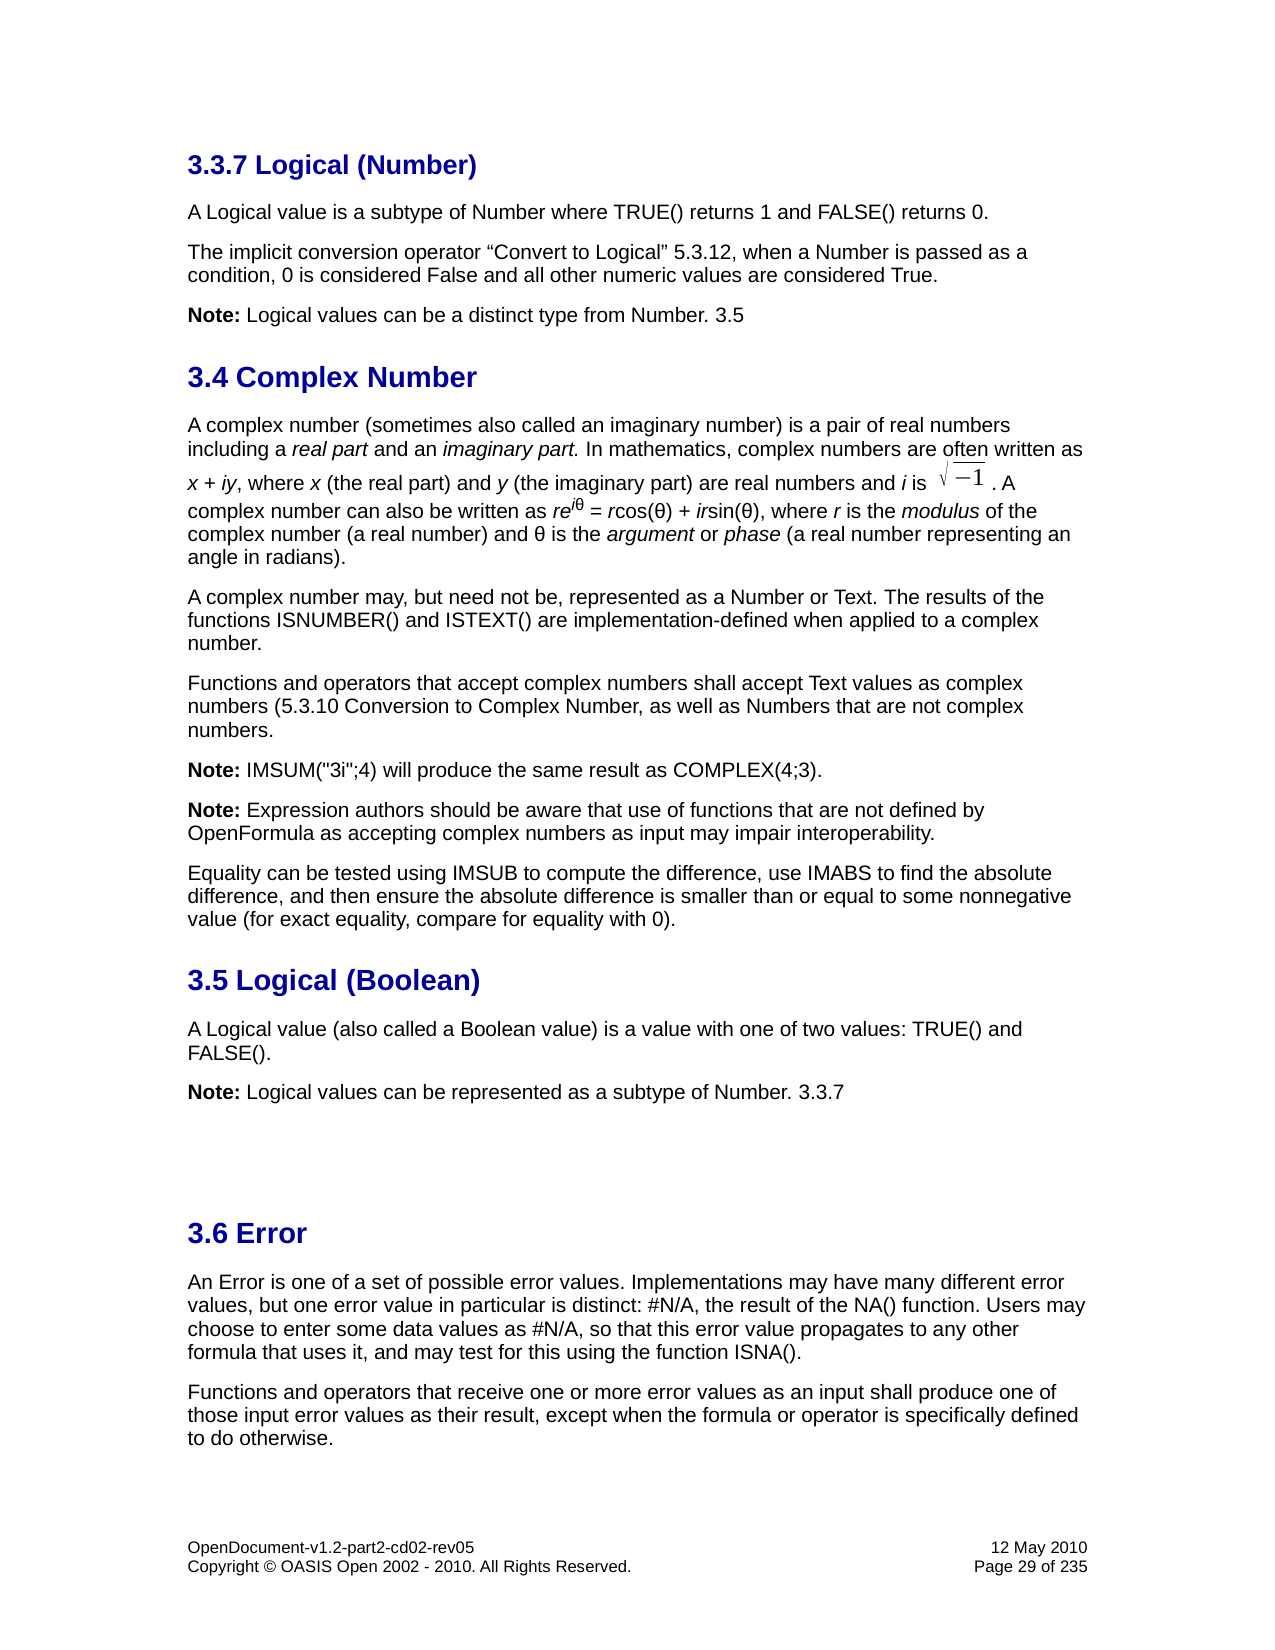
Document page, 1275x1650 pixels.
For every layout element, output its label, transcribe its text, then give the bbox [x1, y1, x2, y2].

text Equality can be tested using IMSUB to compute the difference, use IMABS to find the absolute difference, and then ensure the absolute difference is smaller than or equal to some nonnegative value (for exact equality, compare for equality with 0). [187, 861, 1088, 931]
text A Logical value is a subtype of Number where TRUE() returns 1 and FALSE() returns 0. [187, 201, 1088, 224]
text Functions and operators that receive one or more error values as an input shall produce one of those input error values as their result, except when the formula or operator is specifically defined to do otherwise. [187, 1381, 1088, 1450]
text An Error is one of a set of possible error values. Implementations may have many different error values, but one error value in particular is distinct: #N/A, the result of the NA() function. Users may choose to enter some data values as #N/A, so that this error value propagates to any other formula that uses it, and may test for this using the function ISNA(). [187, 1271, 1088, 1364]
text Functions and operators that accept complex numbers shall accept Text values as complex numbers (5.3.10 Conversion to Complex Number, as well as Numbers that are not complex numbers. [187, 672, 1088, 742]
subtitle Logical (Boolean) [187, 964, 1088, 997]
text A complex number may, but need not be, represented as a Number or Text. The results of the functions ISNUMBER() and ISTEXT() are implementation-defined when applied to a complex number. [187, 586, 1088, 655]
subtitle Error [187, 1217, 1088, 1250]
subtitle Logical (Number) [187, 150, 1088, 180]
text Note: Logical values can be a distinct type from Number. 3.5 [187, 304, 1088, 327]
text A Logical value (also called a Boolean value) is a value with one of two values: TRUE() and FALSE(). [187, 1018, 1088, 1064]
text Note: Logical values can be represented as a subtype of Number. 3.3.7 [187, 1081, 1088, 1104]
text A complex number (sometimes also called an imaginary number) is a pair of real numbers including a real part and an imaginary part. In mathematics, complex numbers are often written as x + iy, where x (the real part) and y (the imaginary part) are real numbers and i is . A complex number can also be written as reiθ = rcos(θ) + irsin(θ), where r is the modulus of the complex number (a real number) and θ is the argument or phase (a real number representing an angle in radians). [187, 414, 1088, 569]
text Note: Expression authors should be aware that use of functions that are not defined by OpenFormula as accepting complex numbers as input may impair interoperability. [187, 798, 1088, 845]
text Note: IMSUM("3i";4) will produce the same result as COMPLEX(4;3). [187, 758, 1088, 782]
text The implicit conversion operator “Convert to Logical” 5.3.12, when a Number is passed as a condition, 0 is considered False and all other numeric values are considered True. [187, 241, 1088, 287]
subtitle Complex Number [187, 361, 1088, 393]
